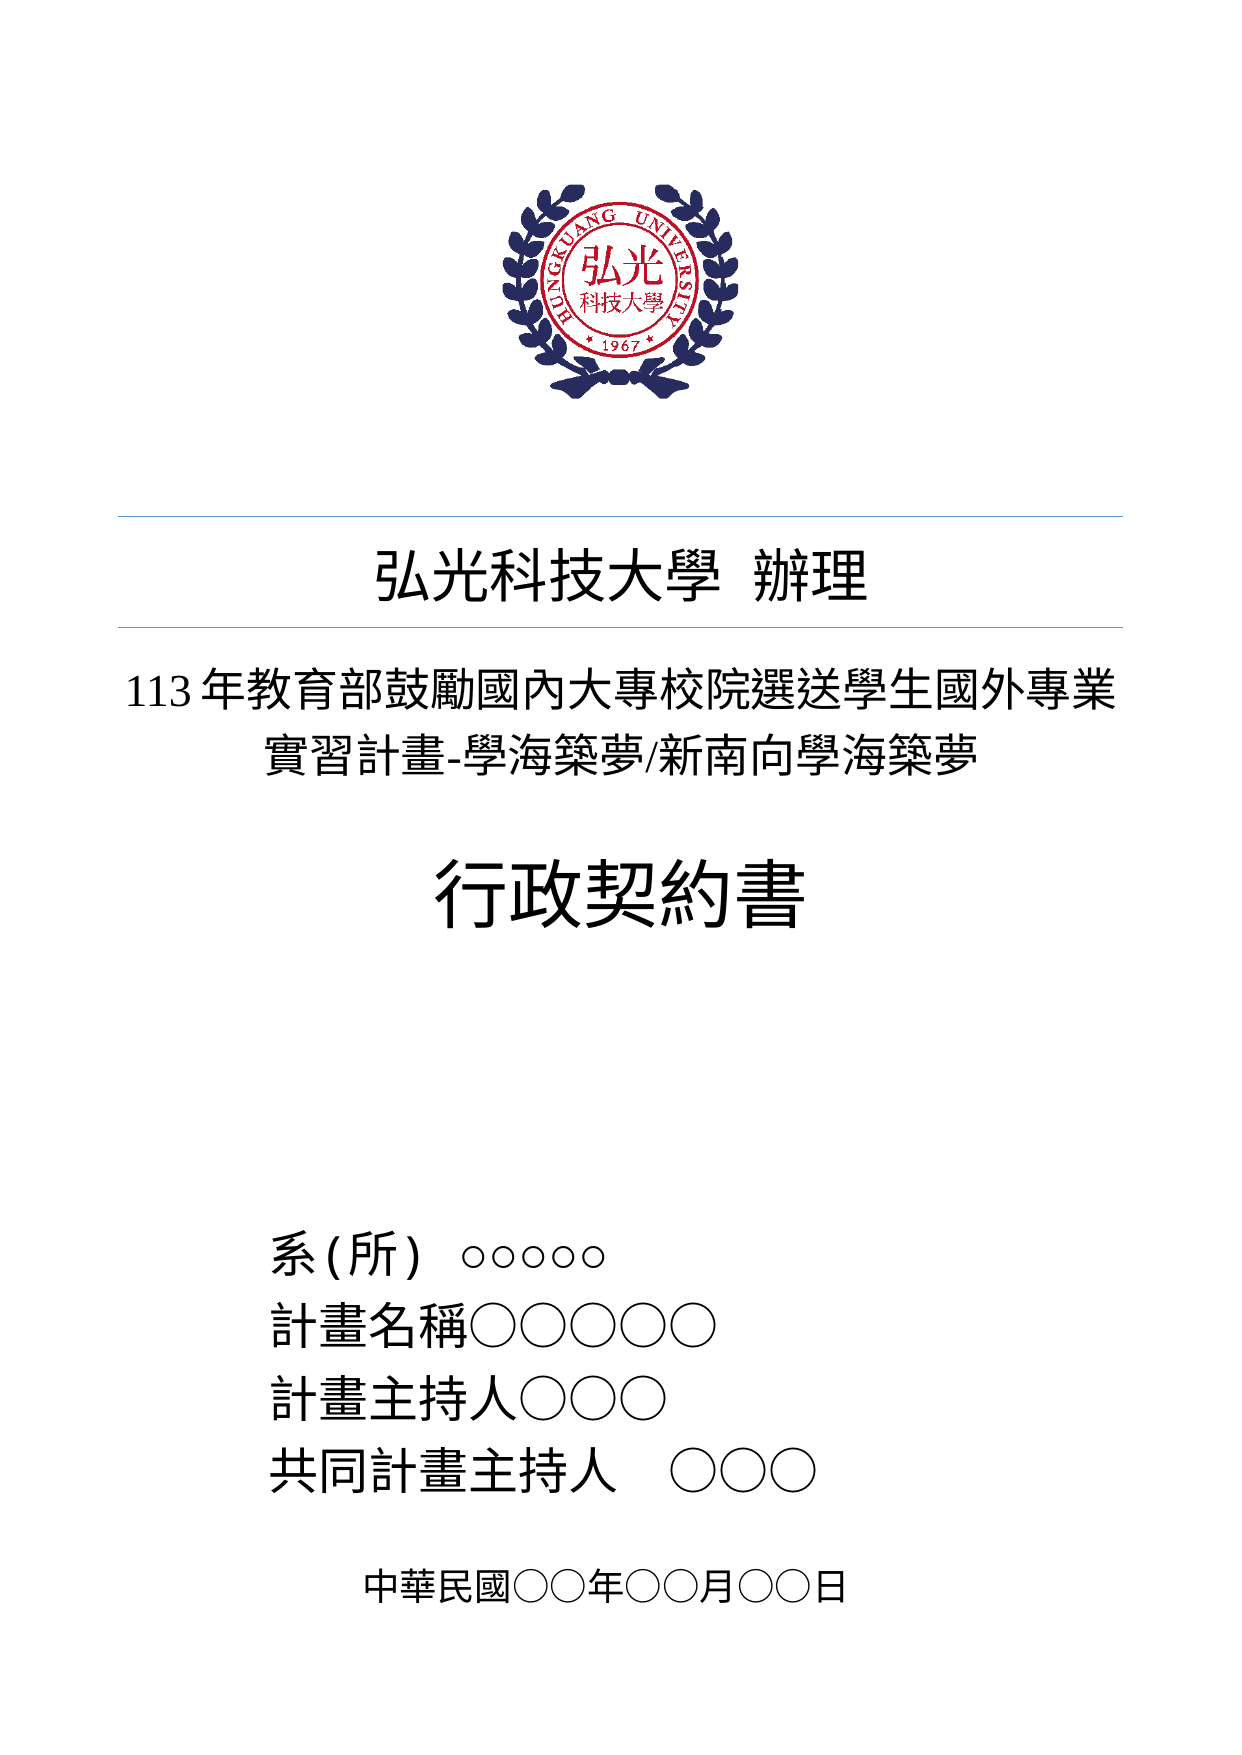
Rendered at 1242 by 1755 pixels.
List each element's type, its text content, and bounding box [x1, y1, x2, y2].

text 系(所) ○○○○○ [118, 1214, 1123, 1287]
text 113年教育部鼓勵國內大專校院選送學生國外專業實習計畫-學海築夢/新南向學海築夢 [118, 653, 1123, 786]
text 中華民國○○年○○月○○日 [75, 1557, 1136, 1610]
text 行政契約書 [118, 836, 1123, 944]
text 弘光科技大學 辦理 [118, 517, 1123, 627]
text 計畫名稱○○○○○ [118, 1287, 1123, 1359]
text 共同計畫主持人 ○○○ [118, 1432, 1123, 1504]
text 計畫主持人○○○ [118, 1359, 1123, 1432]
